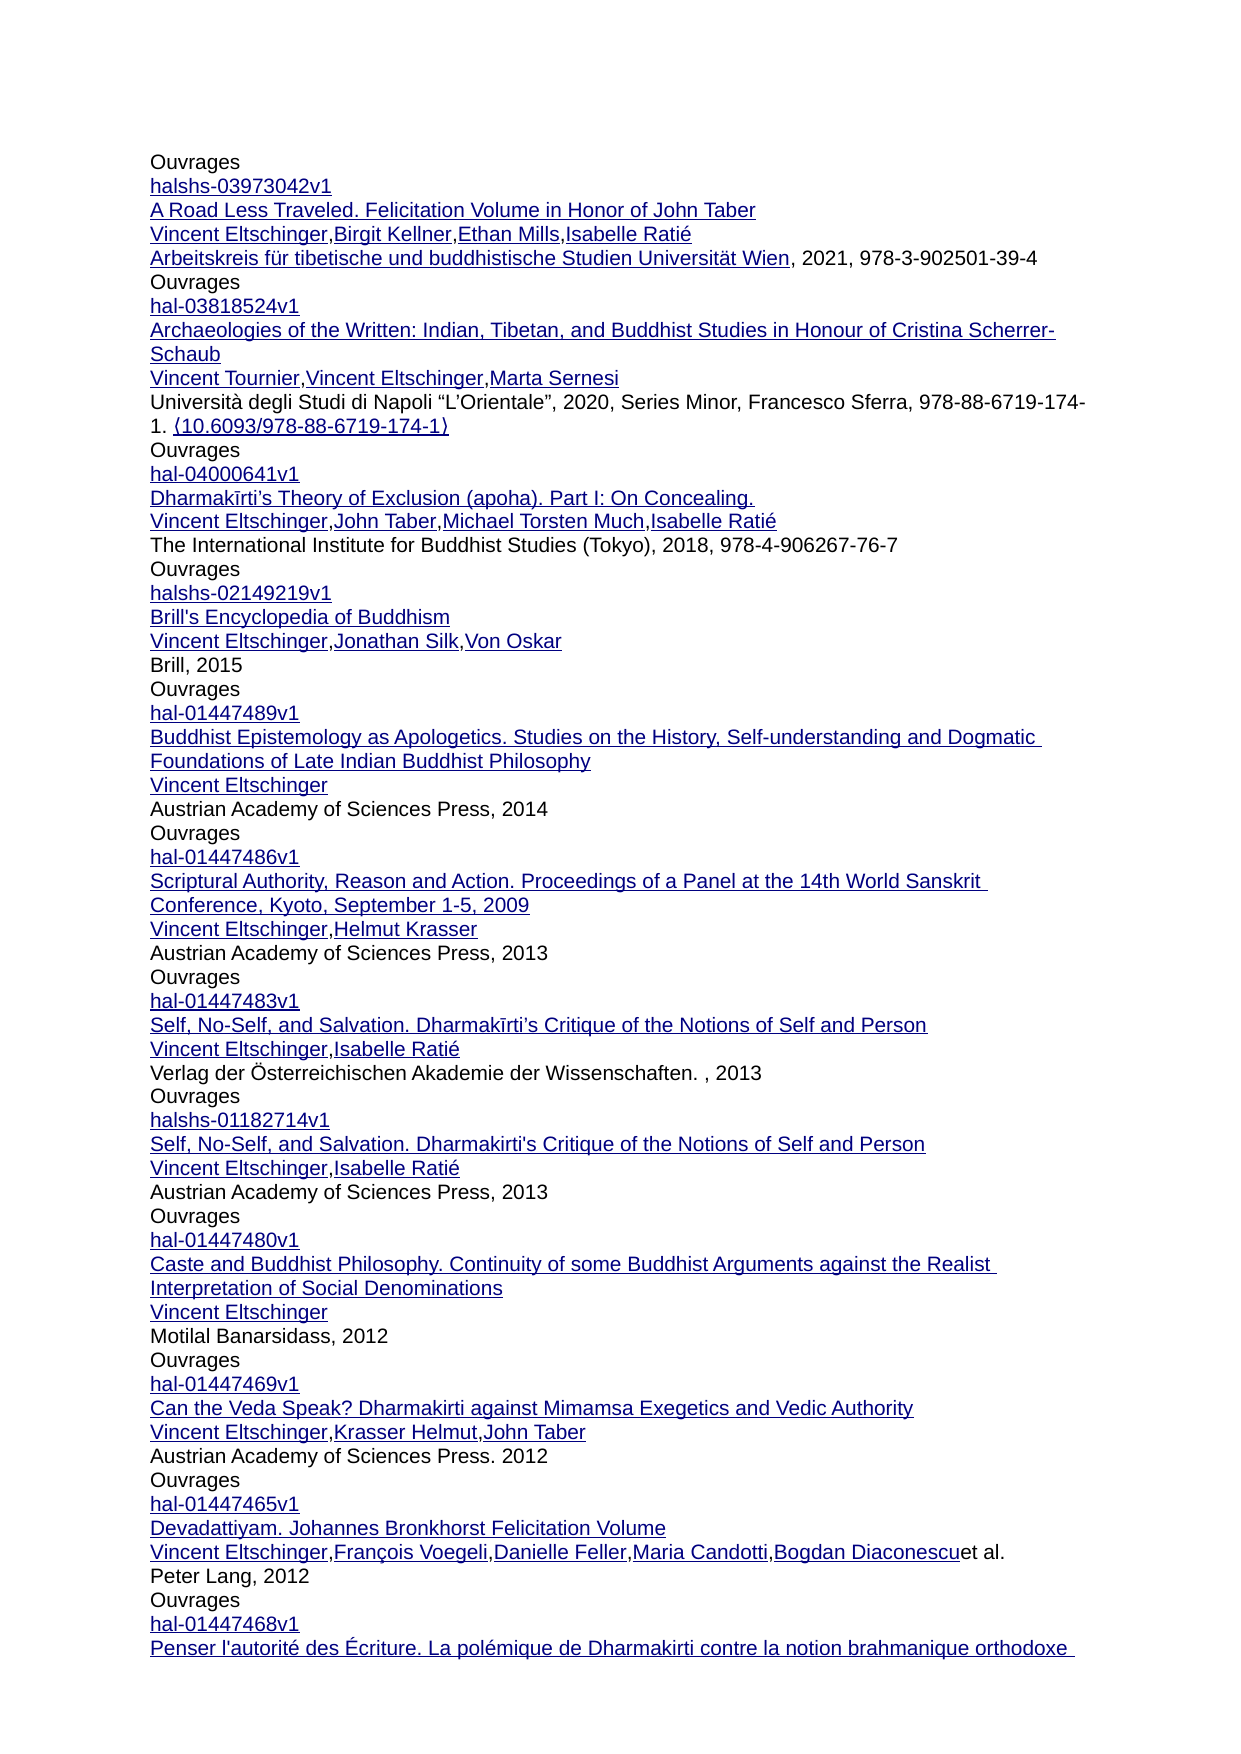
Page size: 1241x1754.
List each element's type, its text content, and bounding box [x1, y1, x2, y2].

table_cell Self, No-Self, and Salvation. Dharmakīrti’s Critique of the Notions of Self and Person Vincent Eltschinger,Isabelle Ratié Verlag der Österreichischen Akademie der Wissenschaften. , 2013 Ouvrages halshs-01182714v1 [150, 1013, 1090, 1132]
table_cell Caste and Buddhist Philosophy. Continuity of some Buddhist Arguments against the Realist Interpretation of Social Denominations Vincent Eltschinger Motilal Banarsidass, 2012 Ouvrages hal-01447469v1 [150, 1252, 1090, 1396]
table_cell Penser l'autorité des Écriture. La polémique de Dharmakirti contre la notion brahmanique orthodoxe [150, 1635, 1090, 1659]
table_cell Dharmakīrti’s Theory of Exclusion (apoha). Part I: On Concealing. Vincent Eltschinger,John Taber,Michael Torsten Much,Isabelle Ratié The International Institute for Buddhist Studies (Tokyo), 2018, 978-4-906267-76-7 Ouvrages halshs-02149219v1 [150, 485, 1090, 605]
table_cell Scriptural Authority, Reason and Action. Proceedings of a Panel at the 14th World Sanskrit Conference, Kyoto, September 1-5, 2009 Vincent Eltschinger,Helmut Krasser Austrian Academy of Sciences Press, 2013 Ouvrages hal-01447483v1 [150, 869, 1090, 1012]
table_cell Can the Veda Speak? Dharmakirti against Mimamsa Exegetics and Vedic Authority Vincent Eltschinger,Krasser Helmut,John Taber Austrian Academy of Sciences Press. 2012 Ouvrages hal-01447465v1 [150, 1396, 1090, 1516]
table_cell A Road Less Traveled. Felicitation Volume in Honor of John Taber Vincent Eltschinger,Birgit Kellner,Ethan Mills,Isabelle Ratié Arbeitskreis für tibetische und buddhistische Studien Universität Wien, 2021, 978-3-902501-39-4 Ouvrages hal-03818524v1 [150, 198, 1090, 318]
table_cell Self, No-Self, and Salvation. Dharmakirti's Critique of the Notions of Self and Person Vincent Eltschinger,Isabelle Ratié Austrian Academy of Sciences Press, 2013 Ouvrages hal-01447480v1 [150, 1132, 1090, 1252]
table_cell Buddhist Epistemology as Apologetics. Studies on the History, Self-understanding and Dogmatic Foundations of Late Indian Buddhist Philosophy Vincent Eltschinger Austrian Academy of Sciences Press, 2014 Ouvrages hal-01447486v1 [150, 725, 1090, 869]
table_cell Archaeologies of the Written: Indian, Tibetan, and Buddhist Studies in Honour of Cristina Scherrer-Schaub Vincent Tournier,Vincent Eltschinger,Marta Sernesi Università degli Studi di Napoli “L’Orientale”, 2020, Series Minor, Francesco Sferra, 978-88-6719-174-1. ⟨10.6093/978-88-6719-174-1⟩ Ouvrages hal-04000641v1 [150, 318, 1090, 485]
table_cell Brill's Encyclopedia of Buddhism Vincent Eltschinger,Jonathan Silk,Von Oskar Brill, 2015 Ouvrages hal-01447489v1 [150, 605, 1090, 725]
table_cell Ouvrages halshs-03973042v1 [150, 150, 1090, 198]
table_cell Devadattiyam. Johannes Bronkhorst Felicitation Volume Vincent Eltschinger,François Voegeli,Danielle Feller,Maria Candotti,Bogdan Diaconescuet al. Peter Lang, 2012 Ouvrages hal-01447468v1 [150, 1516, 1090, 1635]
